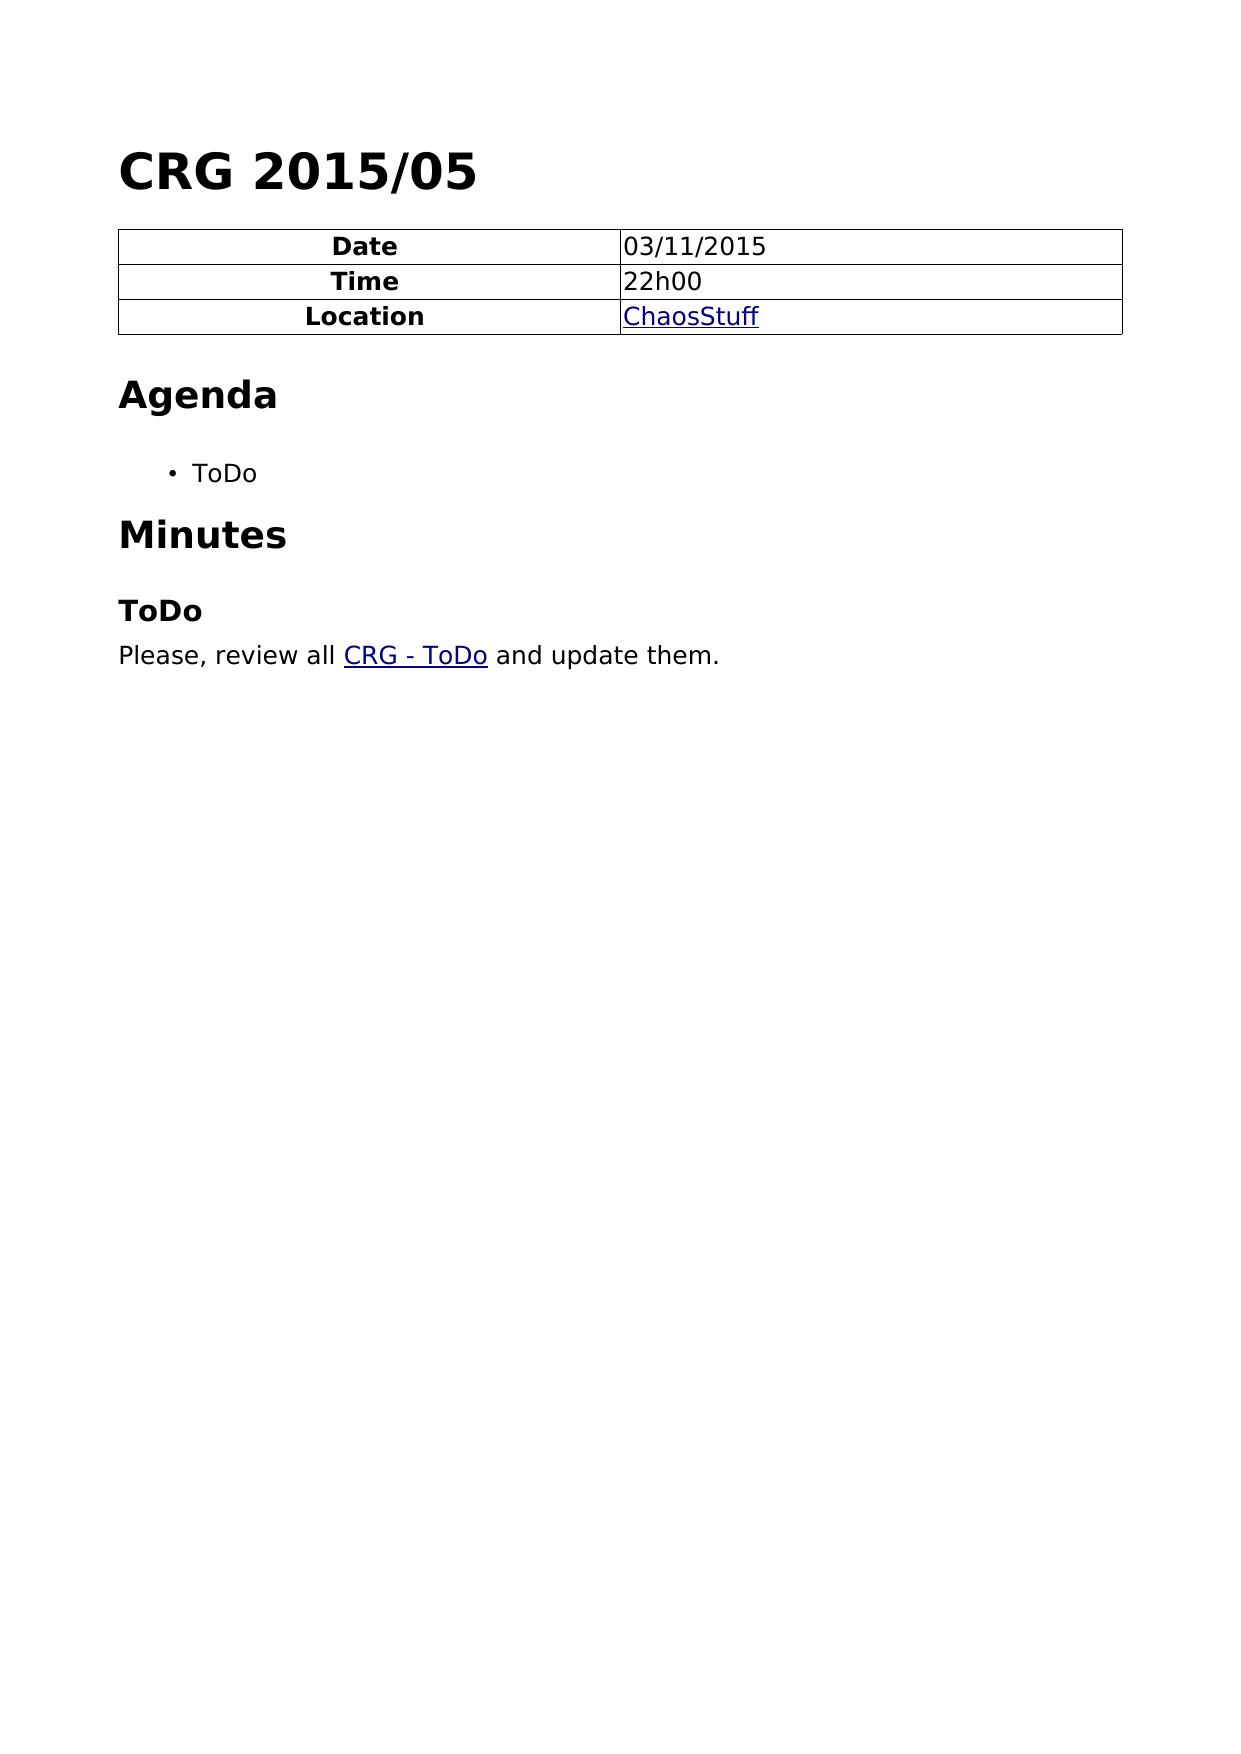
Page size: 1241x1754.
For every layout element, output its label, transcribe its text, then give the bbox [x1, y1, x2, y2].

table_cell ChaosStuff [621, 300, 1122, 334]
subtitle ToDo [118, 595, 1122, 629]
table_header Date [119, 230, 620, 264]
subtitle CRG 2015/05 [118, 143, 1122, 201]
table_cell Time [119, 265, 620, 299]
subtitle Minutes [118, 514, 1122, 557]
list ToDo [177, 459, 1122, 489]
table_cell Location [119, 300, 620, 334]
table_header 03/11/2015 [621, 230, 1122, 264]
subtitle Agenda [118, 374, 1122, 417]
text Please, review all CRG - ToDo and update them. [118, 641, 1122, 670]
table_cell 22h00 [621, 265, 1122, 299]
